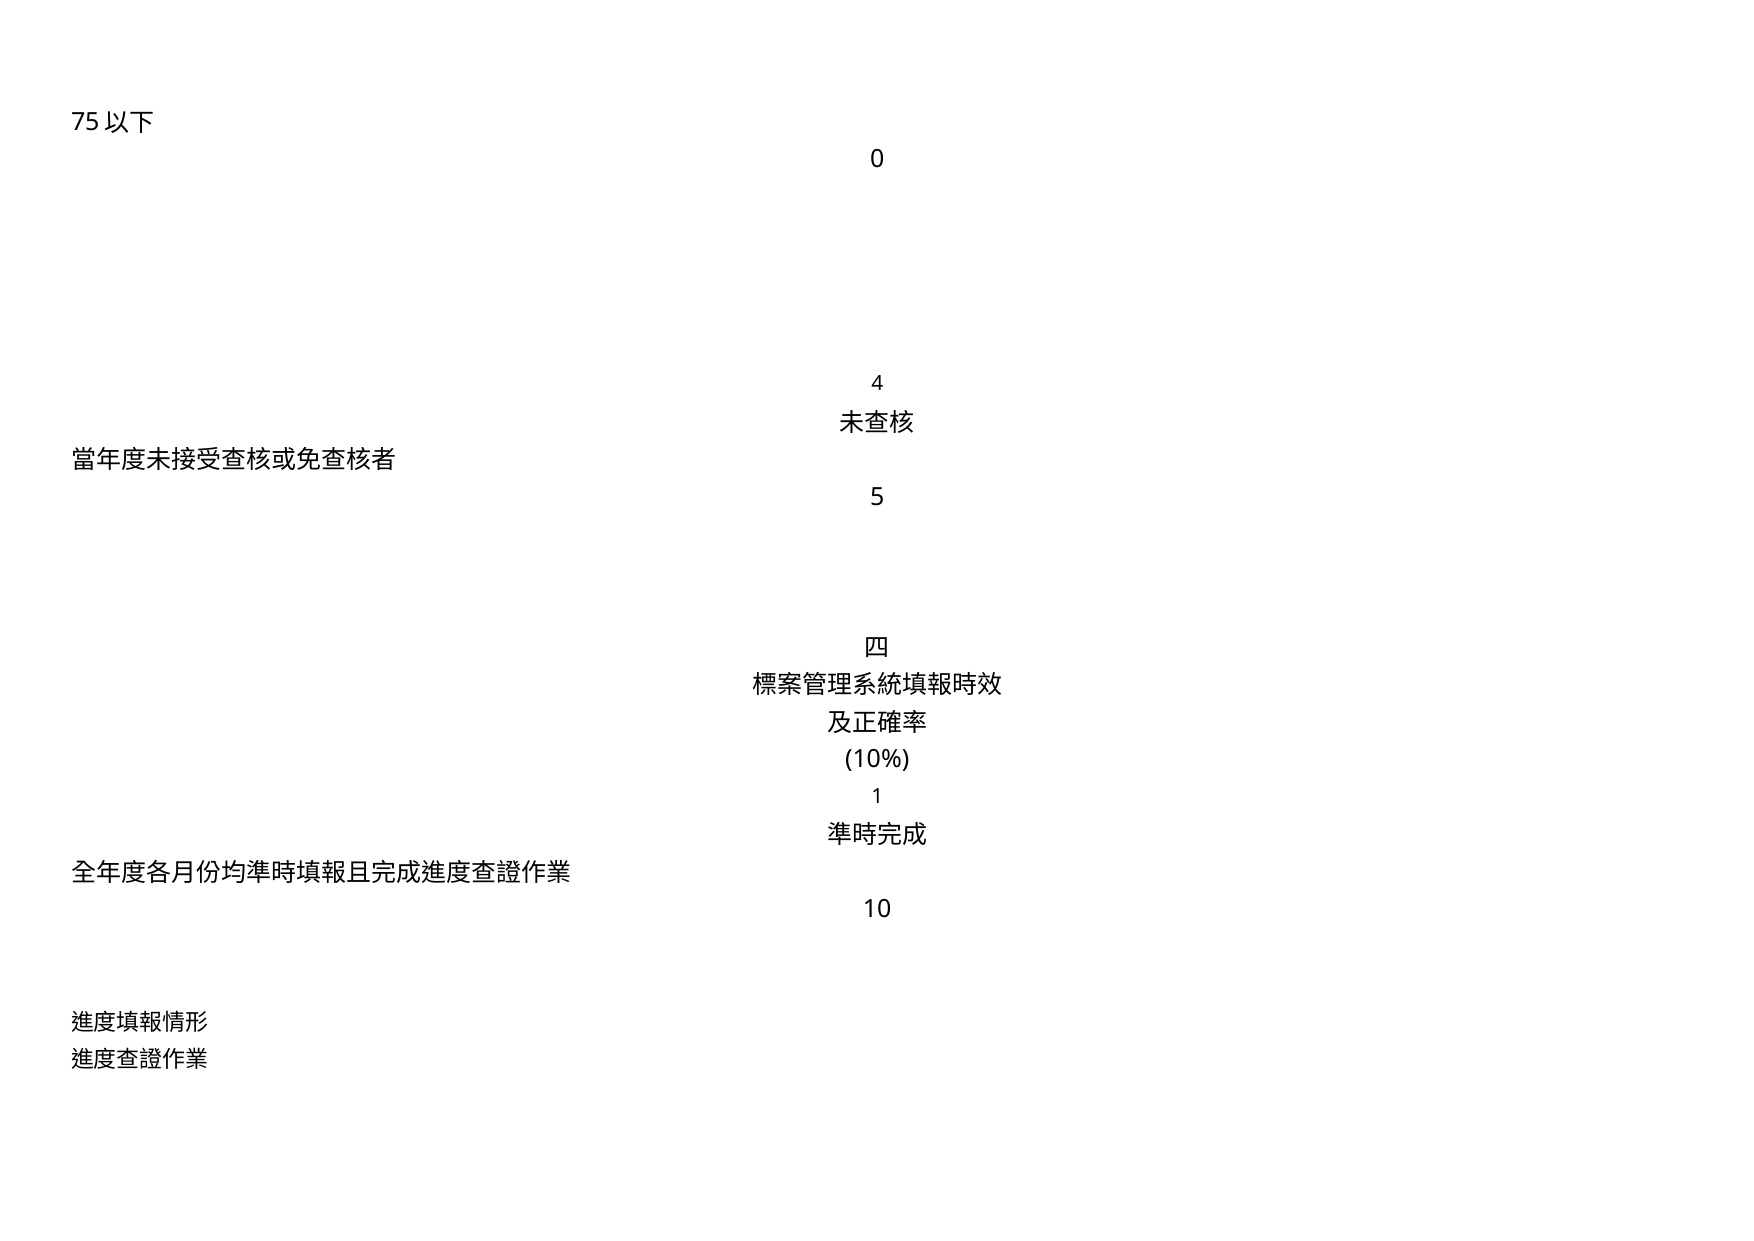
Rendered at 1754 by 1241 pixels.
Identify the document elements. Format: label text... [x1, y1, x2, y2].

text 5 [71, 470, 1683, 508]
text 4 [71, 358, 1683, 395]
text 四 [71, 620, 1683, 658]
text 進度填報情形 [71, 995, 1683, 1033]
text 準時完成 [71, 808, 1683, 845]
text 未查核 [71, 395, 1683, 433]
text 1 [71, 770, 1683, 808]
text 75以下 [71, 95, 1683, 133]
text 及正確率 [71, 695, 1683, 733]
text 標案管理系統填報時效 [71, 658, 1683, 695]
text 進度查證作業 [71, 1033, 1683, 1070]
text 10 [71, 883, 1683, 920]
text 當年度未接受查核或免查核者 [71, 433, 1683, 470]
text 0 [71, 133, 1683, 170]
text (10%) [71, 733, 1683, 770]
text 全年度各月份均準時填報且完成進度查證作業 [71, 845, 1683, 883]
